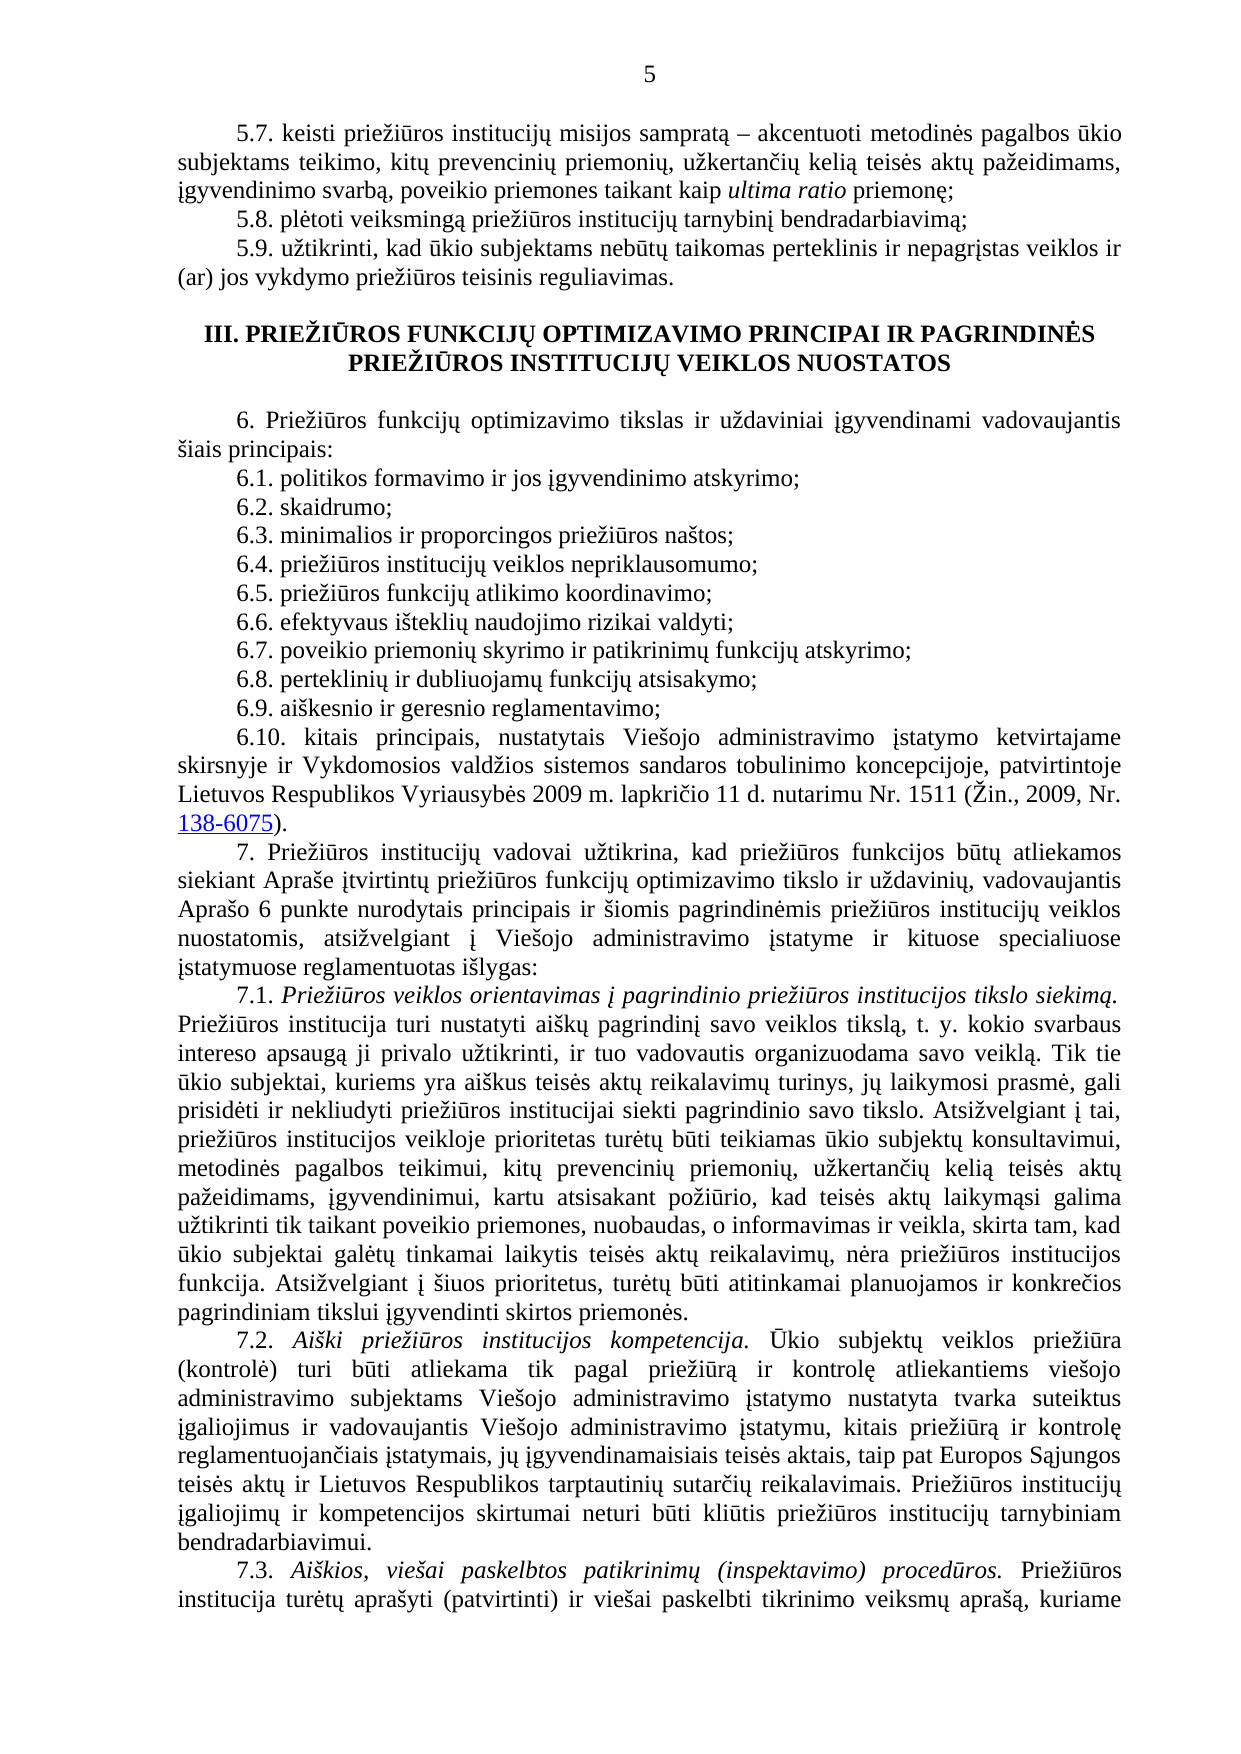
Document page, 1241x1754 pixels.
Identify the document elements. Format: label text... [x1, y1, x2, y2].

text 7.2. Aiški priežiūros institucijos kompetencija. Ūkio subjektų veiklos priežiūra (kontrolė) turi būti atliekama tik pagal priežiūrą ir kontrolę atliekantiems viešojo administravimo subjektams Viešojo administravimo įstatymo nustatyta tvarka suteiktus įgaliojimus ir vadovaujantis Viešojo administravimo įstatymu, kitais priežiūrą ir kontrolę reglamentuojančiais įstatymais, jų įgyvendinamaisiais teisės aktais, taip pat Europos Sąjungos teisės aktų ir Lietuvos Respublikos tarptautinių sutarčių reikalavimais. Priežiūros institucijų įgaliojimų ir kompetencijos skirtumai neturi būti kliūtis priežiūros institucijų tarnybiniam bendradarbiavimui. [177, 1326, 1122, 1556]
text 7.1. Priežiūros veiklos orientavimas į pagrindinio priežiūros institucijos tikslo siekimą. Priežiūros institucija turi nustatyti aiškų pagrindinį savo veiklos tikslą, t. y. kokio svarbaus intereso apsaugą ji privalo užtikrinti, ir tuo vadovautis organizuodama savo veiklą. Tik tie ūkio subjektai, kuriems yra aiškus teisės aktų reikalavimų turinys, jų laikymosi prasmė, gali prisidėti ir nekliudyti priežiūros institucijai siekti pagrindinio savo tikslo. Atsižvelgiant į tai, priežiūros institucijos veikloje prioritetas turėtų būti teikiamas ūkio subjektų konsultavimui, metodinės pagalbos teikimui, kitų prevencinių priemonių, užkertančių kelią teisės aktų pažeidimams, įgyvendinimui, kartu atsisakant požiūrio, kad teisės aktų laikymąsi galima užtikrinti tik taikant poveikio priemones, nuobaudas, o informavimas ir veikla, skirta tam, kad ūkio subjektai galėtų tinkamai laikytis teisės aktų reikalavimų, nėra priežiūros institucijos funkcija. Atsižvelgiant į šiuos prioritetus, turėtų būti atitinkamai planuojamos ir konkrečios pagrindiniam tikslui įgyvendinti skirtos priemonės. [177, 981, 1122, 1326]
text 7. Priežiūros institucijų vadovai užtikrina, kad priežiūros funkcijos būtų atliekamos siekiant Apraše įtvirtintų priežiūros funkcijų optimizavimo tikslo ir uždavinių, vadovaujantis Aprašo 6 punkte nurodytais principais ir šiomis pagrindinėmis priežiūros institucijų veiklos nuostatomis, atsižvelgiant į Viešojo administravimo įstatyme ir kituose specialiuose įstatymuose reglamentuotas išlygas: [177, 837, 1122, 981]
text 5.7. keisti priežiūros institucijų misijos sampratą – akcentuoti metodinės pagalbos ūkio subjektams teikimo, kitų prevencinių priemonių, užkertančių kelią teisės aktų pažeidimams, įgyvendinimo svarbą, poveikio priemones taikant kaip ultima ratio priemonę; [177, 118, 1122, 204]
text 6.2. skaidrumo; [177, 492, 1122, 521]
text 6.8. perteklinių ir dubliuojamų funkcijų atsisakymo; [177, 664, 1122, 693]
text 7.3. Aiškios, viešai paskelbtos patikrinimų (inspektavimo) procedūros. Priežiūros institucija turėtų aprašyti (patvirtinti) ir viešai paskelbti tikrinimo veiksmų aprašą, kuriame [177, 1556, 1122, 1613]
text 6.10. kitais principais, nustatytais Viešojo administravimo įstatymo ketvirtajame skirsnyje ir Vykdomosios valdžios sistemos sandaros tobulinimo koncepcijoje, patvirtintoje Lietuvos Respublikos Vyriausybės 2009 m. lapkričio 11 d. nutarimu Nr. 1511 (Žin., 2009, Nr. 138-6075). [177, 722, 1122, 837]
text 6. Priežiūros funkcijų optimizavimo tikslas ir uždaviniai įgyvendinami vadovaujantis šiais principais: [177, 406, 1122, 463]
text 5.9. užtikrinti, kad ūkio subjektams nebūtų taikomas perteklinis ir nepagrįstas veiklos ir (ar) jos vykdymo priežiūros teisinis reguliavimas. [177, 233, 1122, 291]
text 6.4. priežiūros institucijų veiklos nepriklausomumo; [177, 549, 1122, 578]
text 6.6. efektyvaus išteklių naudojimo rizikai valdyti; [177, 607, 1122, 636]
text 6.3. minimalios ir proporcingos priežiūros naštos; [177, 521, 1122, 549]
text 6.9. aiškesnio ir geresnio reglamentavimo; [177, 693, 1122, 722]
text 6.5. priežiūros funkcijų atlikimo koordinavimo; [177, 578, 1122, 607]
text 6.1. politikos formavimo ir jos įgyvendinimo atskyrimo; [177, 463, 1122, 492]
text 6.7. poveikio priemonių skyrimo ir patikrinimų funkcijų atskyrimo; [177, 636, 1122, 664]
text III. PRIEŽIŪROS FUNKCIJŲ OPTIMIZAVIMO PRINCIPAI IR PAGRINDINĖS PRIEŽIŪROS INSTITUCIJŲ VEIKLOS NUOSTATOS [177, 319, 1122, 377]
text 5.8. plėtoti veiksmingą priežiūros institucijų tarnybinį bendradarbiavimą; [177, 204, 1122, 233]
